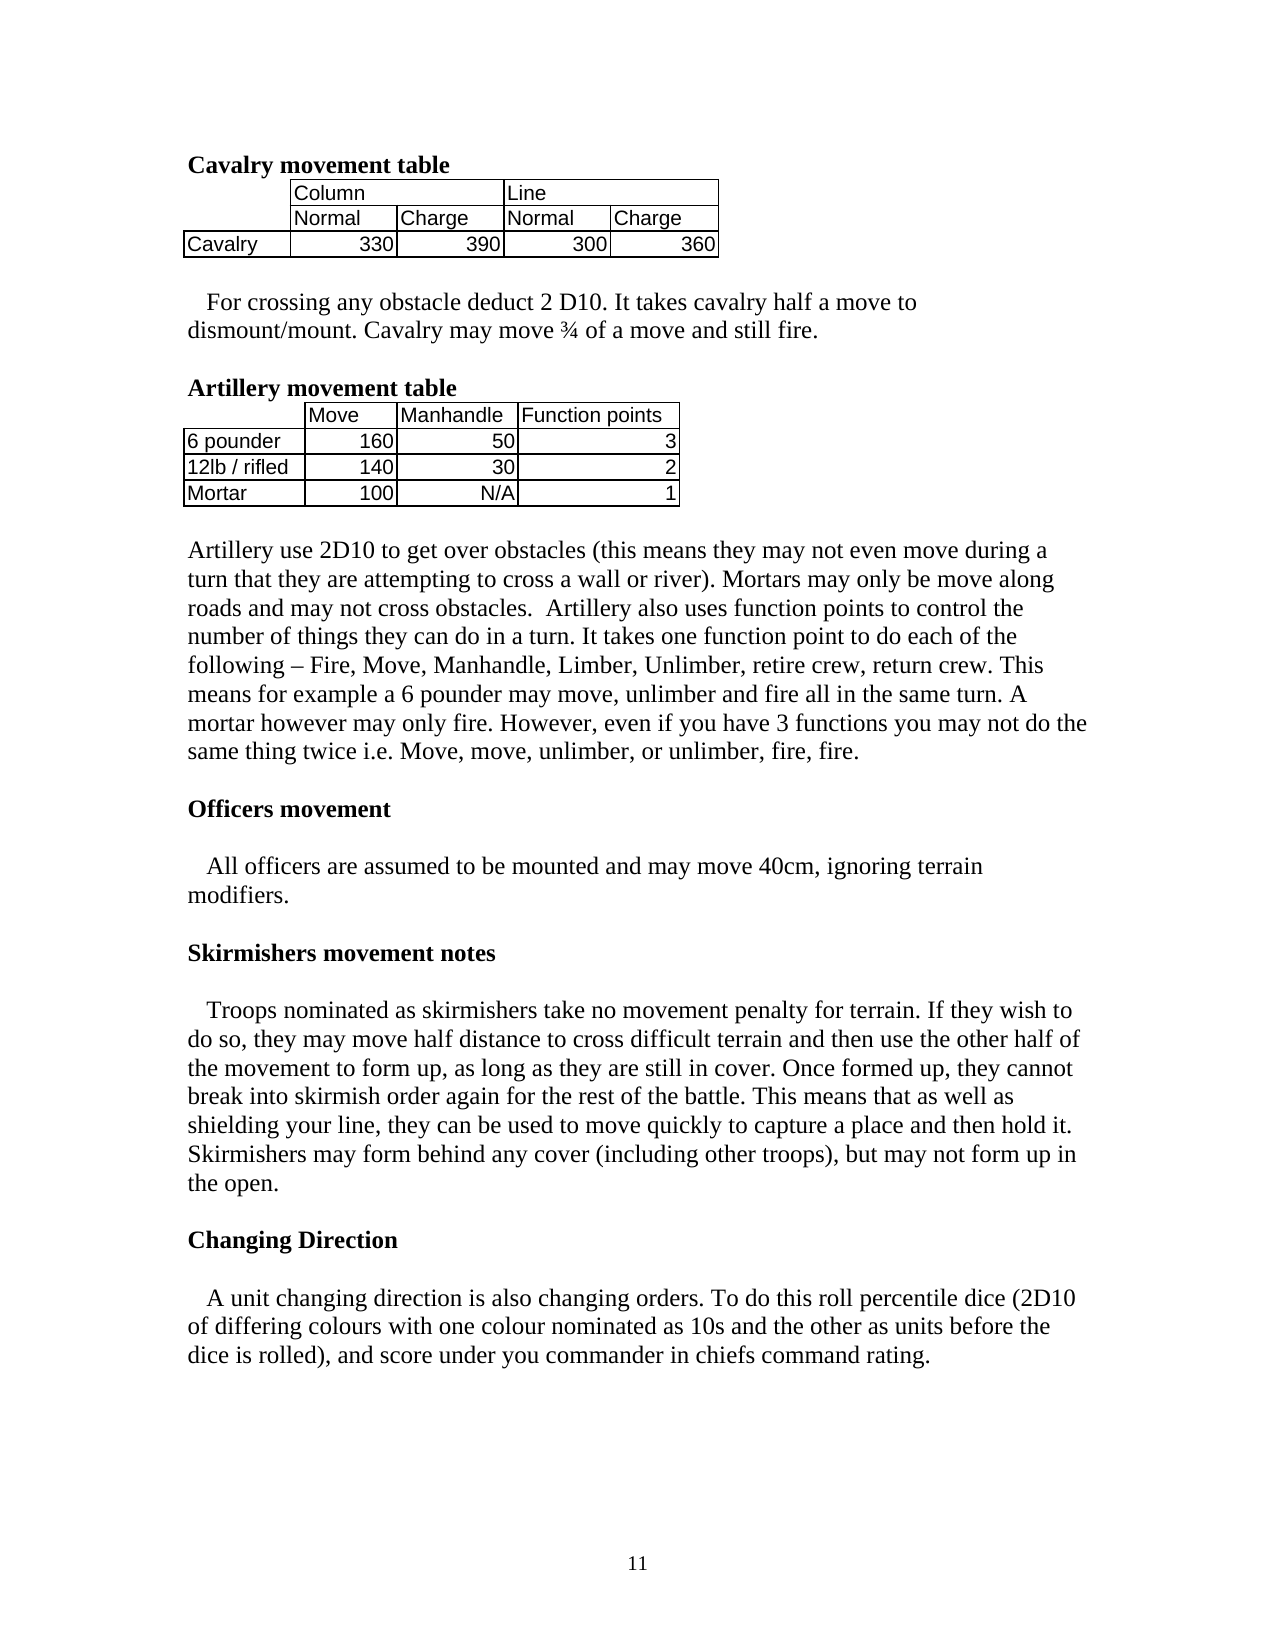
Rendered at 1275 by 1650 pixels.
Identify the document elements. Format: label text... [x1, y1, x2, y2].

table_cell 12lb / rifled [185, 455, 304, 479]
text For crossing any obstacle deduct 2 D10. It takes cavalry half a move to dismount/mount. Cavalry may move ¾ of a move and still fire. [187, 287, 1087, 344]
table_cell 300 [505, 232, 610, 256]
table_header Move [306, 403, 396, 427]
table_cell 360 [611, 232, 718, 256]
table_cell 6 pounder [185, 429, 304, 453]
table_header [397, 180, 503, 204]
table_header [184, 402, 304, 427]
table_cell Charge [611, 206, 718, 230]
table_cell Normal [505, 206, 610, 230]
table_cell 1 [519, 481, 679, 505]
table_header [610, 180, 718, 204]
table_header [184, 179, 290, 204]
text Changing Direction [187, 1225, 1087, 1254]
text All officers are assumed to be mounted and may move 40cm, ignoring terrain modifiers. [187, 851, 1087, 909]
table_header Manhandle [398, 403, 517, 427]
table_cell 160 [306, 429, 396, 453]
table_cell Charge [398, 206, 503, 230]
table_header Column [291, 180, 397, 204]
text Troops nominated as skirmishers take no movement penalty for terrain. If they wish to do so, they may move half distance to cross difficult terrain and then use the other half of the movement to form up, as long as they are still in cover. Once formed up, they cannot break into skirmish order again for the rest of the battle. This means that as well as shielding your line, they can be used to move quickly to capture a place and then hold it. Skirmishers may form behind any cover (including other troops), but may not form up in the open. [187, 995, 1087, 1196]
table_header Line [505, 180, 610, 204]
text Artillery use 2D10 to get over obstacles (this means they may not even move during a turn that they are attempting to cross a wall or river). Mortars may only be move along roads and may not cross obstacles. Artillery also uses function points to control the number of things they can do in a turn. It takes one function point to do each of the following – Fire, Move, Manhandle, Limber, Unlimber, retire crew, return crew. This means for example a 6 pounder may move, unlimber and fire all in the same turn. A mortar however may only fire. However, even if you have 3 functions you may not do the same thing twice i.e. Move, move, unlimber, or unlimber, fire, fire. [187, 535, 1087, 765]
text A unit changing direction is also changing orders. To do this roll percentile dice (2D10 of differing colours with one colour nominated as 10s and the other as units before the dice is rolled), and score under you commander in chiefs command rating. [187, 1283, 1087, 1369]
table_cell 3 [519, 429, 679, 453]
table_cell Cavalry [185, 232, 290, 256]
table_cell 390 [398, 232, 503, 256]
text Artillery movement table [187, 373, 1087, 402]
text Cavalry movement table [187, 150, 1087, 179]
table_cell 100 [306, 481, 396, 505]
table_cell 330 [291, 232, 396, 256]
table_cell N/A [398, 481, 517, 505]
table_cell 50 [398, 429, 517, 453]
text Officers movement [187, 794, 1087, 823]
table_cell 2 [519, 455, 679, 479]
table_cell Mortar [185, 481, 304, 505]
table_cell [184, 205, 290, 230]
table_cell 140 [306, 455, 396, 479]
table_cell Normal [291, 206, 396, 230]
table_header Function points [519, 403, 679, 427]
text Skirmishers movement notes [187, 938, 1087, 966]
table_cell 30 [398, 455, 517, 479]
